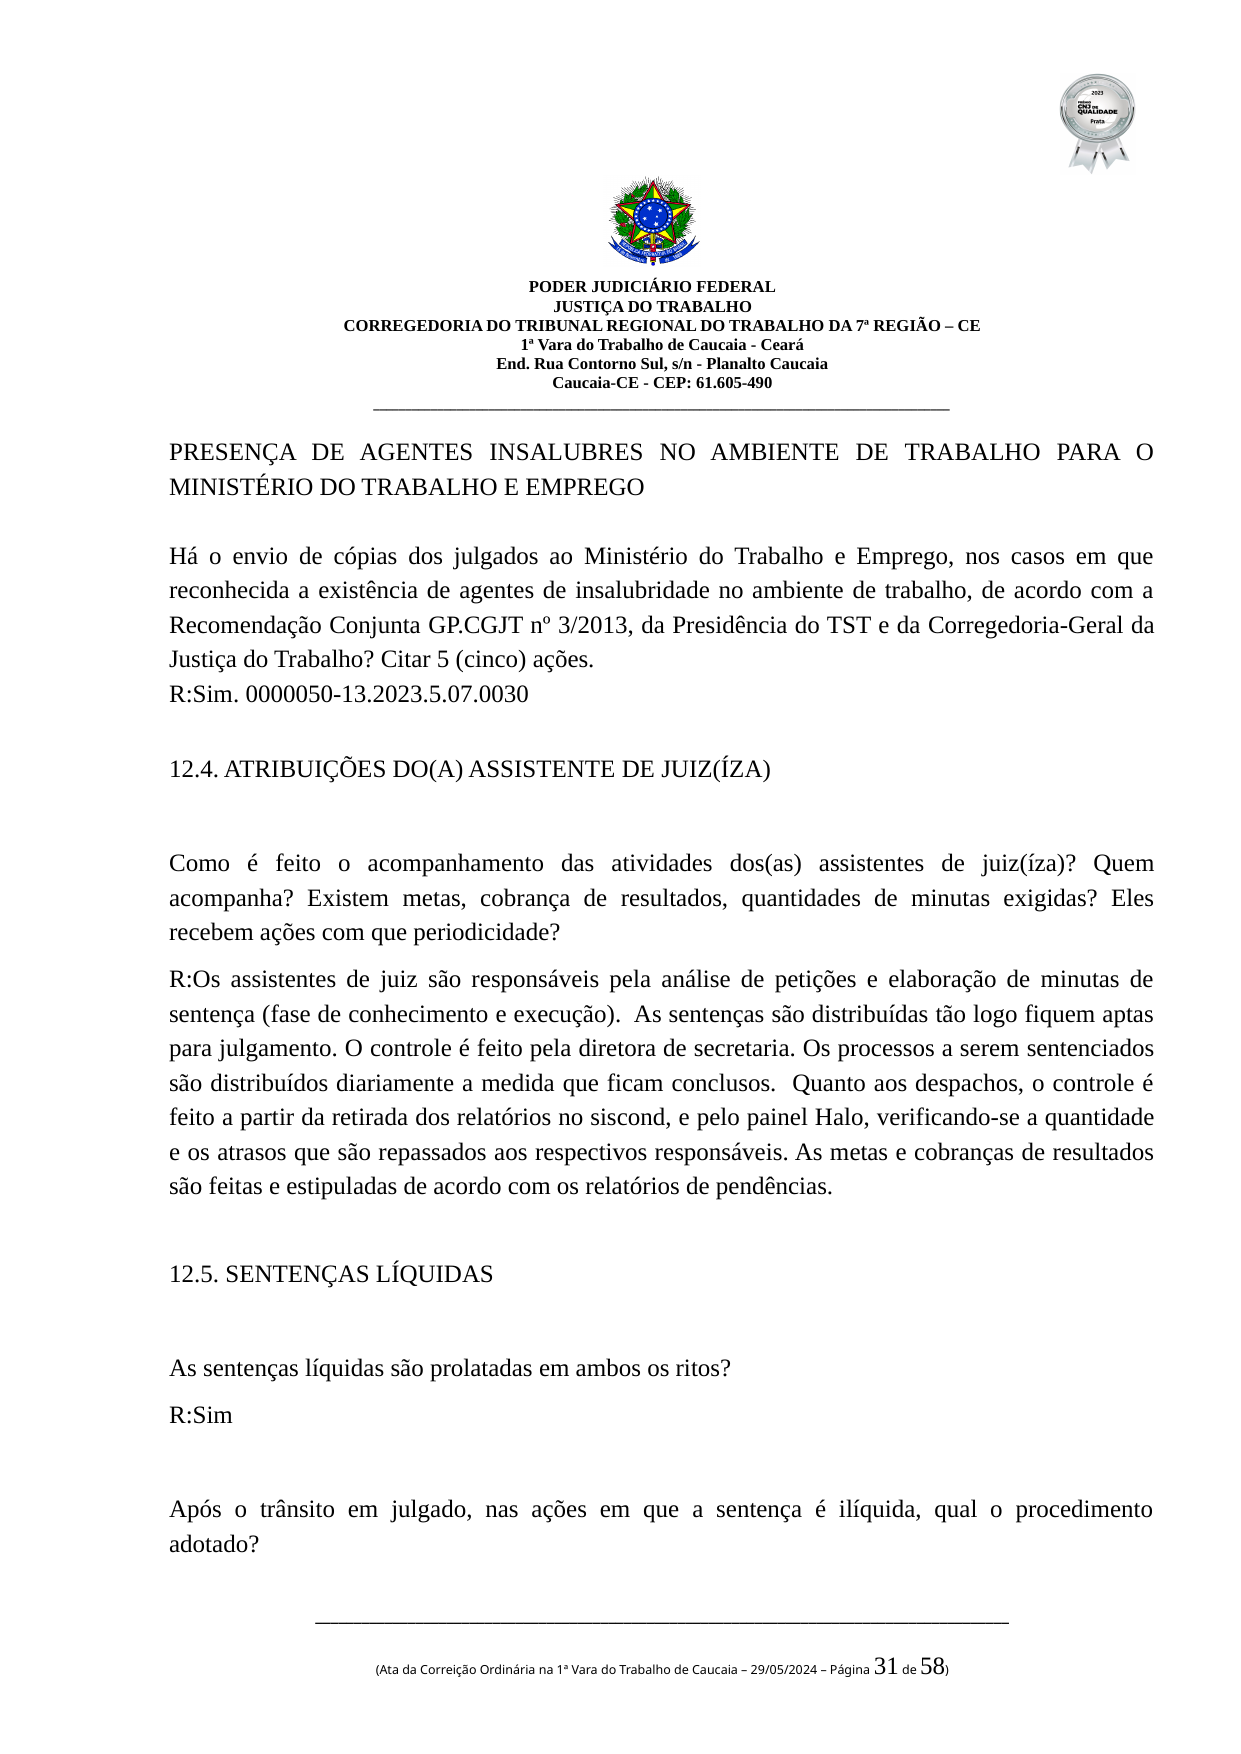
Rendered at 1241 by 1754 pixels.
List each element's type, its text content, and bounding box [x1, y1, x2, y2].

text Após o trânsito em julgado, nas ações em que a sentença é ilíquida, qual o procedimento adotado? [169, 1494, 1155, 1558]
text 12.4. ATRIBUIÇÕES DO(A) ASSISTENTE DE JUIZ(ÍZA) [169, 754, 1155, 783]
text As sentenças líquidas são prolatadas em ambos os ritos? [169, 1353, 1155, 1382]
text PRESENÇA DE AGENTES INSALUBRES NO AMBIENTE DE TRABALHO PARA O MINISTÉRIO DO TRABALHO E EMPREGO [169, 437, 1155, 501]
text R:Sim [169, 1401, 1155, 1429]
picture [603, 175, 702, 267]
text R:Sim. 0000050-13.2023.5.07.0030 [169, 679, 1155, 708]
text R:Os assistentes de juiz são responsáveis pela análise de petições e elaboração de minutas de sentença (fase de conhecimento e execução). As sentenças são distribuídas tão logo fiquem aptas para julgamento. O controle é feito pela diretora de secretaria. Os processos a serem sentenciados são distribuídos diariamente a medida que ficam conclusos. Quanto aos despachos, o controle é feito a partir da retirada dos relatórios no siscond, e pelo painel Halo, verificando-se a quantidade e os atrasos que são repassados aos respectivos responsáveis. As metas e cobranças de resultados são feitas e estipuladas de acordo com os relatórios de pendências. [169, 964, 1155, 1200]
text 12.5. SENTENÇAS LÍQUIDAS [169, 1259, 1155, 1288]
text Há o envio de cópias dos julgados ao Ministério do Trabalho e Emprego, nos casos em que reconhecida a existência de agentes de insalubridade no ambiente de trabalho, de acordo com a Recomendação Conjunta GP.CGJT nº 3/2013, da Presidência do TST e da Corregedoria-Geral da Justiça do Trabalho? Citar 5 (cinco) ações. [169, 541, 1155, 673]
picture [1059, 73, 1136, 175]
text Como é feito o acompanhamento das atividades dos(as) assistentes de juiz(íza)? Quem acompanha? Existem metas, cobrança de resultados, quantidades de minutas exigidas? Eles recebem ações com que periodicidade? [169, 848, 1155, 946]
